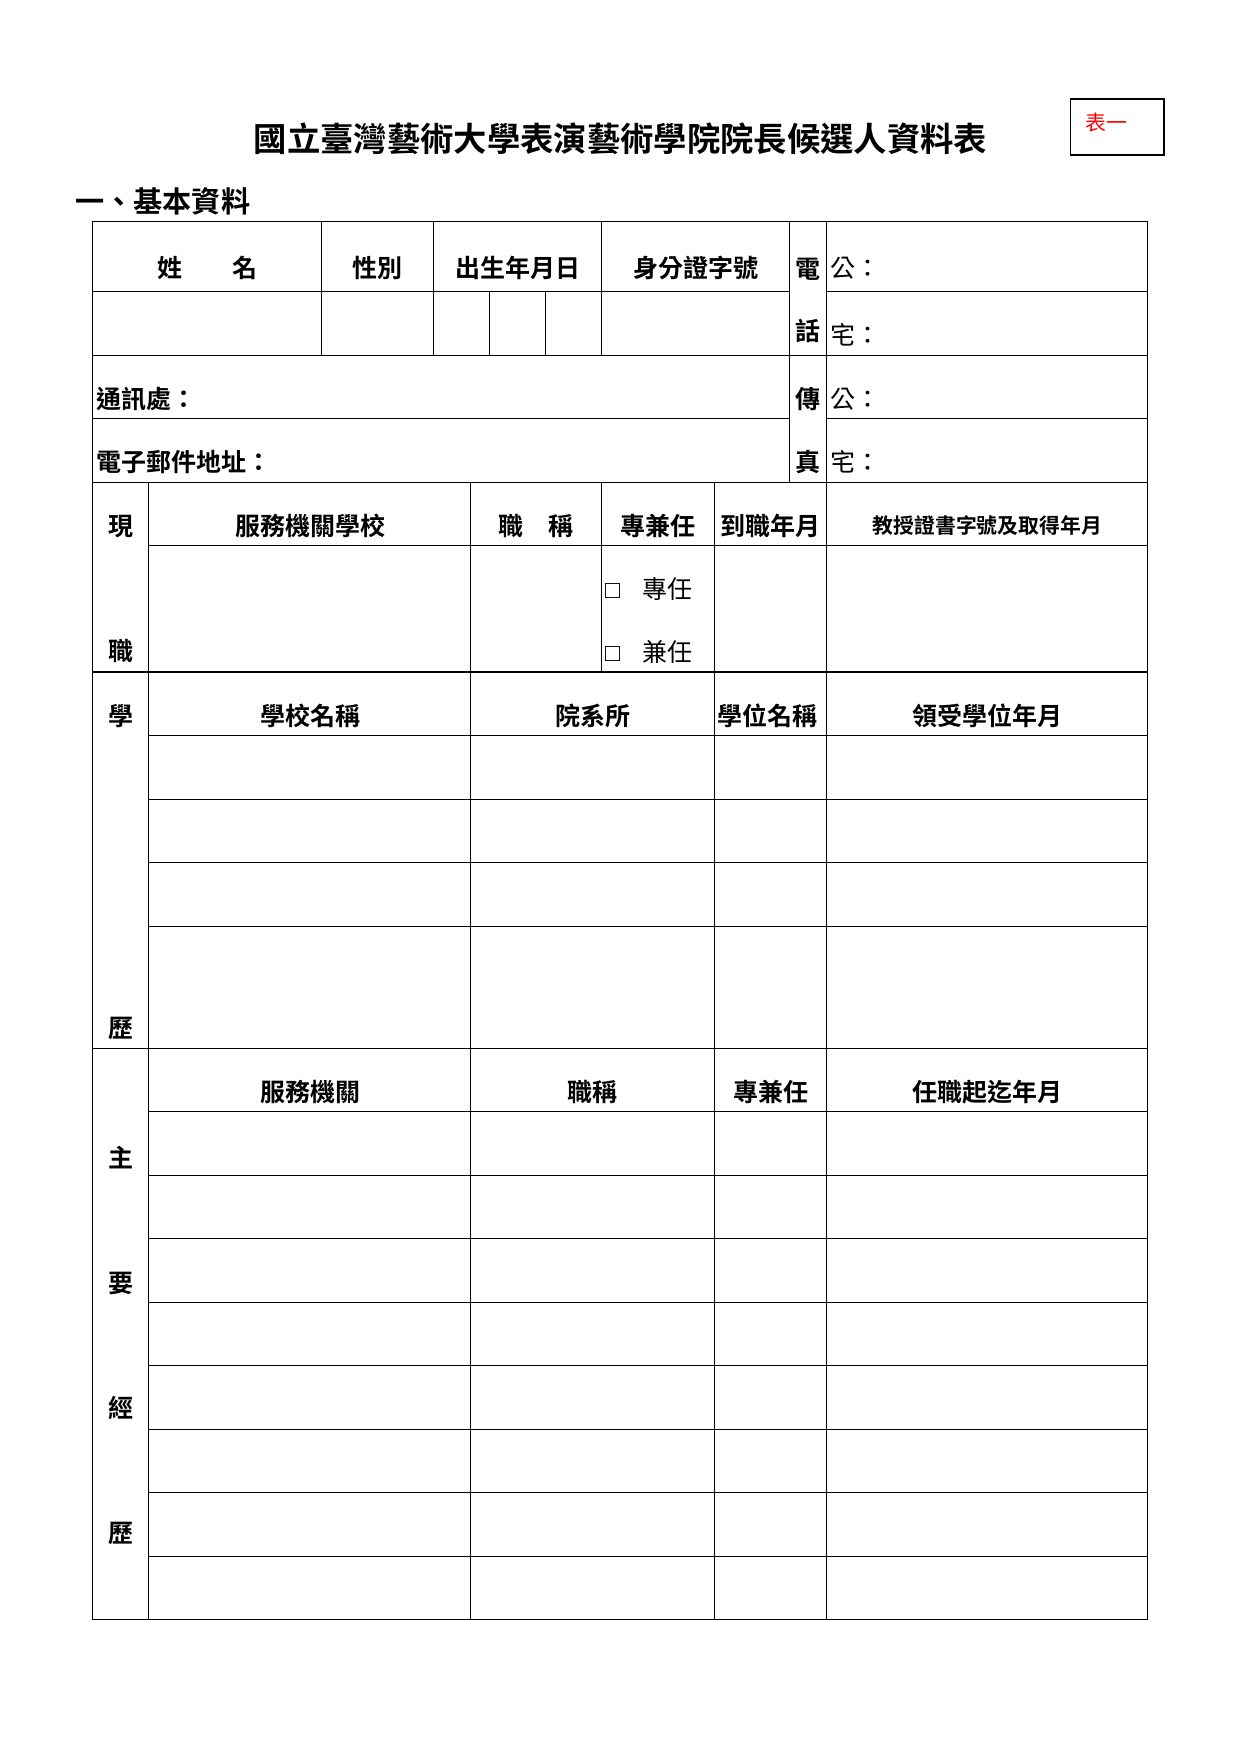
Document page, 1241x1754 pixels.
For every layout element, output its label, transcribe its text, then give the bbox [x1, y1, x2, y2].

table_cell [149, 1430, 470, 1492]
table_cell [471, 546, 601, 671]
table_cell 學 歷 [93, 673, 148, 1047]
table_cell [827, 1430, 1147, 1492]
table_cell [93, 292, 321, 355]
table_cell [715, 546, 826, 671]
table_cell [149, 1557, 470, 1619]
table_cell [149, 927, 470, 1047]
table_header 電 話 [790, 222, 826, 355]
table_cell [715, 1112, 826, 1174]
table_cell 公： [827, 356, 1147, 418]
table_cell 學位名稱 [715, 673, 826, 735]
table_cell [827, 800, 1147, 862]
table_cell [715, 1176, 826, 1238]
table_cell [149, 800, 470, 862]
table_header 性別 [322, 222, 433, 291]
table_cell [827, 546, 1147, 671]
table_cell [471, 1493, 714, 1556]
table_cell [715, 1239, 826, 1302]
table_cell [434, 292, 489, 355]
table_cell [827, 1239, 1147, 1302]
table_cell [471, 1303, 714, 1365]
table_cell [471, 1557, 714, 1619]
table_cell 職 稱 [471, 483, 601, 545]
table_cell [490, 292, 545, 355]
table_cell [546, 292, 601, 355]
table_cell [827, 927, 1147, 1047]
table_cell [471, 1176, 714, 1238]
table_cell [149, 1112, 470, 1174]
text 國立臺灣藝術大學表演藝術學院院長候選人資料表 [75, 96, 1165, 158]
table_cell [827, 863, 1147, 926]
table_cell 任職起迄年月 [827, 1049, 1147, 1111]
table_cell 教授證書字號及取得年月 [827, 483, 1147, 545]
table_cell 宅： [827, 292, 1147, 355]
table_cell 到職年月 [715, 483, 826, 545]
table_cell [715, 1366, 826, 1429]
text 一、基本資料 [75, 158, 1165, 221]
table_cell [149, 863, 470, 926]
table_cell [471, 1239, 714, 1302]
table_cell [827, 1557, 1147, 1619]
table_cell [149, 1176, 470, 1238]
table_cell 宅： [827, 419, 1147, 482]
table_cell [715, 1557, 826, 1619]
table_cell 現 職 [93, 483, 148, 671]
table_cell [827, 1303, 1147, 1365]
table_cell 服務機關學校 [149, 483, 470, 545]
table_cell [471, 927, 714, 1047]
table_cell 院系所 [471, 673, 714, 735]
table_cell [827, 1176, 1147, 1238]
table_cell [827, 736, 1147, 798]
table_cell [149, 1239, 470, 1302]
table_cell [715, 800, 826, 862]
table_cell [715, 863, 826, 926]
table_cell [149, 1493, 470, 1556]
table_cell 傳 真 [790, 356, 826, 482]
table_cell 專任 兼任 [602, 546, 714, 671]
table_cell [827, 1112, 1147, 1174]
table_cell 學校名稱 [149, 673, 470, 735]
table_cell [715, 736, 826, 798]
table_cell [149, 1303, 470, 1365]
table_cell [322, 292, 433, 355]
table_cell [827, 1366, 1147, 1429]
table_cell [471, 863, 714, 926]
table_cell [471, 1430, 714, 1492]
table_cell [471, 800, 714, 862]
table_header 姓 名 [93, 222, 321, 291]
table_header 身分證字號 [602, 222, 789, 291]
table_cell 專兼任 [602, 483, 714, 545]
table_cell 電子郵件地址： [93, 419, 789, 482]
table_header 出生年月日 [434, 222, 601, 291]
table_cell [471, 1366, 714, 1429]
table_header 公： [827, 222, 1147, 291]
table_cell [715, 1493, 826, 1556]
table_cell [827, 1493, 1147, 1556]
table_cell [715, 1430, 826, 1492]
table_cell [715, 1303, 826, 1365]
table_cell 職稱 [471, 1049, 714, 1111]
table_cell 主 要 經 歷 [93, 1049, 148, 1619]
table_cell [715, 927, 826, 1047]
table_cell 領受學位年月 [827, 673, 1147, 735]
table_cell 服務機關 [149, 1049, 470, 1111]
table_cell 專兼任 [715, 1049, 826, 1111]
table_cell [602, 292, 789, 355]
table_cell [149, 736, 470, 798]
table_cell [471, 1112, 714, 1174]
table_cell [471, 736, 714, 798]
table_cell 通訊處： [93, 356, 789, 418]
table_cell [149, 546, 470, 671]
table_cell [149, 1366, 470, 1429]
